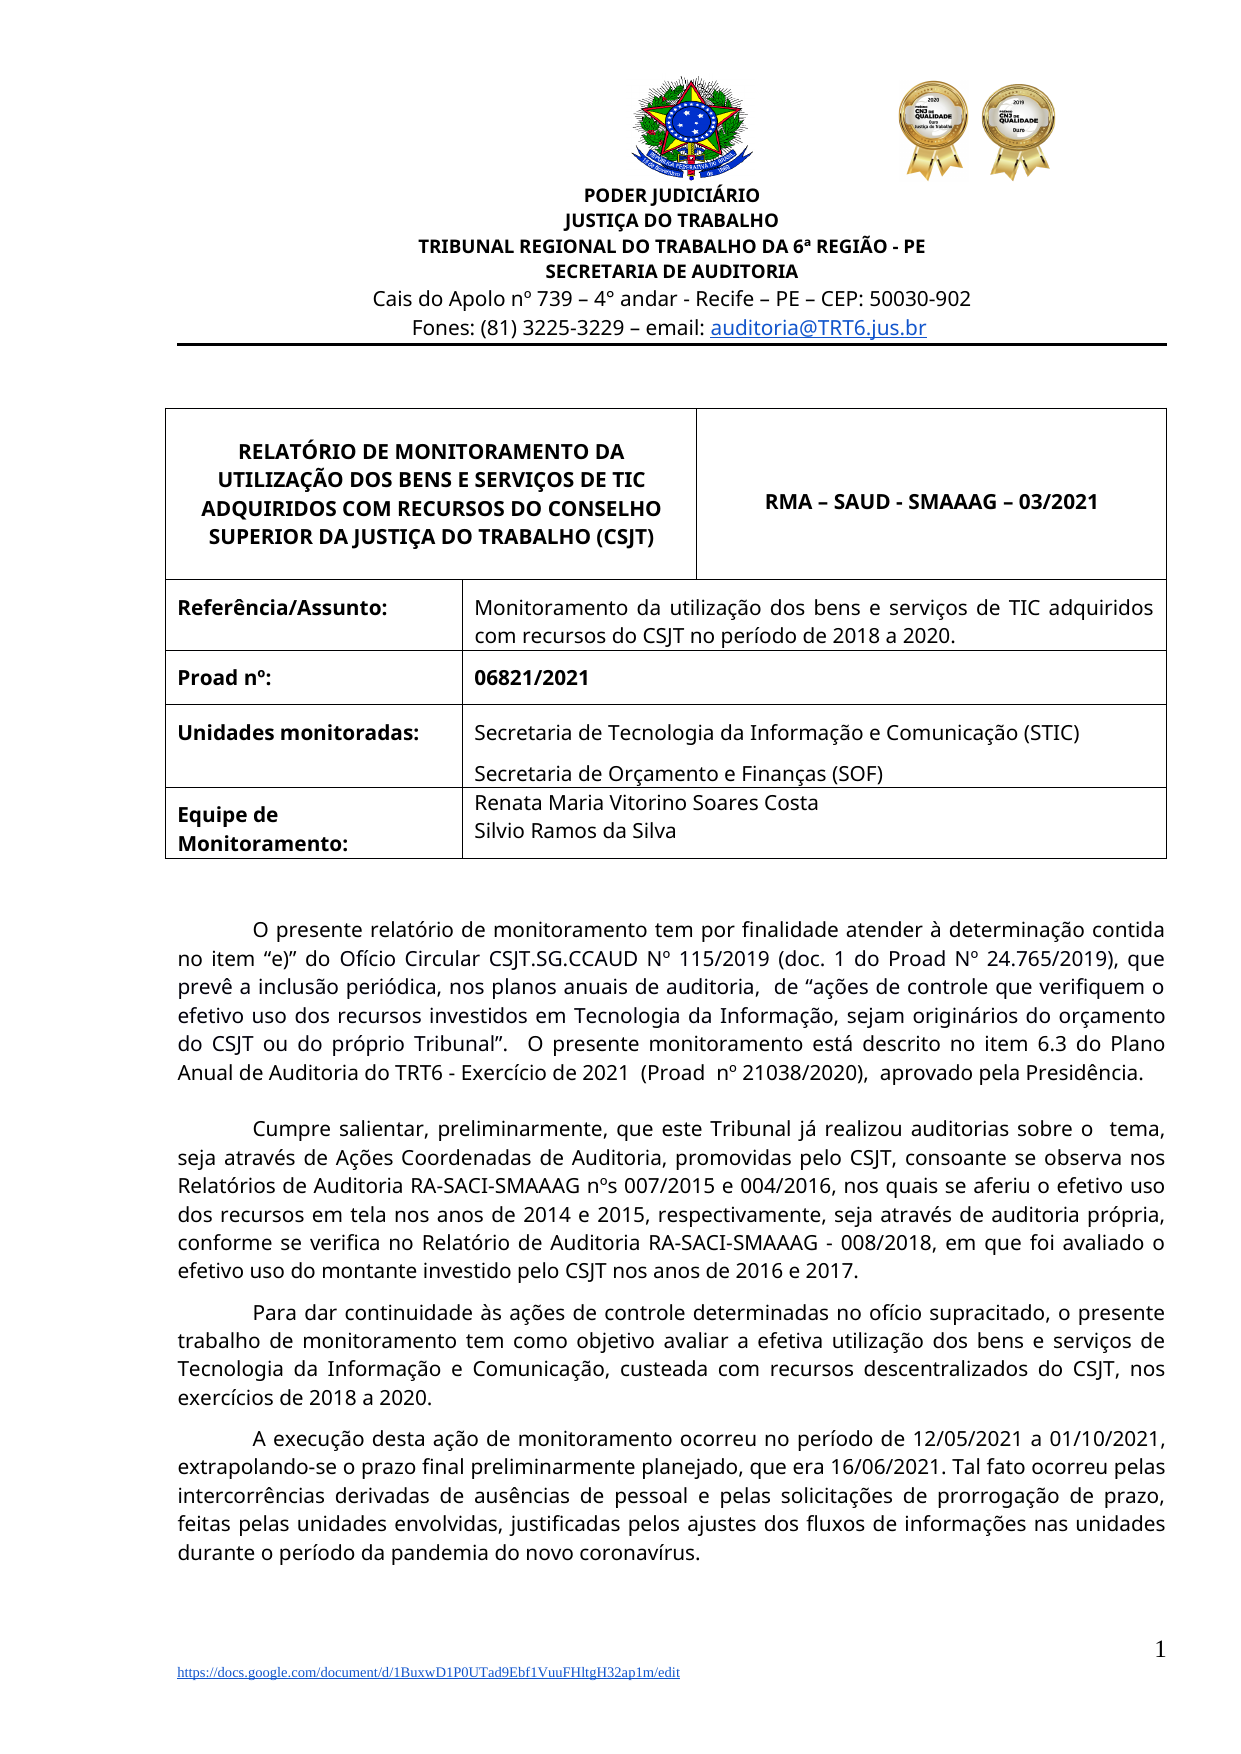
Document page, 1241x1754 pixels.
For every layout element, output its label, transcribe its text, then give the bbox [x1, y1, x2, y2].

table_cell 06821/2021 [463, 651, 1166, 704]
picture [898, 80, 969, 182]
table_cell Unidades monitoradas: [166, 705, 462, 787]
table_cell Secretaria de Tecnologia da Informação e Comunicação (STIC) Secretaria de Orçamento e Finanças (SOF) [463, 705, 1166, 787]
table_cell Renata Maria Vitorino Soares Costa Silvio Ramos da Silva [463, 788, 1166, 857]
table_cell Referência/Assunto: [166, 580, 462, 650]
subtitle Para dar continuidade às ações de controle determinadas no ofício supracitado, o presente trabalho de monitoramento tem como objetivo avaliar a efetiva utilização dos bens e serviços de Tecnologia da Informação e Comunicação, custeada com recursos descentralizados do CSJT, nos exercícios de 2018 a 2020. [177, 1298, 1167, 1411]
table_cell Equipe de Monitoramento: [166, 788, 462, 857]
picture [981, 83, 1056, 182]
subtitle A execução desta ação de monitoramento ocorreu no período de 12/05/2021 a 01/10/2021, extrapolando-se o prazo final preliminarmente planejado, que era 16/06/2021. Tal fato ocorreu pelas intercorrências derivadas de ausências de pessoal e pelas solicitações de prorrogação de prazo, feitas pelas unidades envolvidas, justificadas pelos ajustes dos fluxos de informações nas unidades durante o período da pandemia do novo coronavírus. [177, 1424, 1167, 1566]
table_cell Proad nº: [166, 651, 462, 704]
table_header RMA – SAUD - SMAAAG – 03/2021 [697, 409, 1166, 579]
subtitle O presente relatório de monitoramento tem por finalidade atender à determinação contida no item “e)” do Ofício Circular CSJT.SG.CCAUD Nº 115/2019 (doc. 1 do Proad Nº 24.765/2019), que prevê a inclusão periódica, nos planos anuais de auditoria, de “ações de controle que verifiquem o efetivo uso dos recursos investidos em Tecnologia da Informação, sejam originários do orçamento do CSJT ou do próprio Tribunal”. O presente monitoramento está descrito no item 6.3 do Plano Anual de Auditoria do TRT6 - Exercício de 2021 (Proad nº 21038/2020), aprovado pela Presidência. [177, 915, 1167, 1086]
table_cell Monitoramento da utilização dos bens e serviços de TIC adquiridos com recursos do CSJT no período de 2018 a 2020. [463, 580, 1166, 650]
table_header RELATÓRIO DE MONITORAMENTO DA UTILIZAÇÃO DOS BENS E SERVIÇOS DE TIC ADQUIRIDOS COM RECURSOS DO CONSELHO SUPERIOR DA JUSTIÇA DO TRABALHO (CSJT) [166, 409, 696, 579]
picture [625, 73, 756, 182]
subtitle Cumpre salientar, preliminarmente, que este Tribunal já realizou auditorias sobre o tema, seja através de Ações Coordenadas de Auditoria, promovidas pelo CSJT, consoante se observa nos Relatórios de Auditoria RA-SACI-SMAAAG nºs 007/2015 e 004/2016, nos quais se aferiu o efetivo uso dos recursos em tela nos anos de 2014 e 2015, respectivamente, seja através de auditoria própria, conforme se verifica no Relatório de Auditoria RA-SACI-SMAAAG - 008/2018, em que foi avaliado o efetivo uso do montante investido pelo CSJT nos anos de 2016 e 2017. [177, 1114, 1167, 1285]
